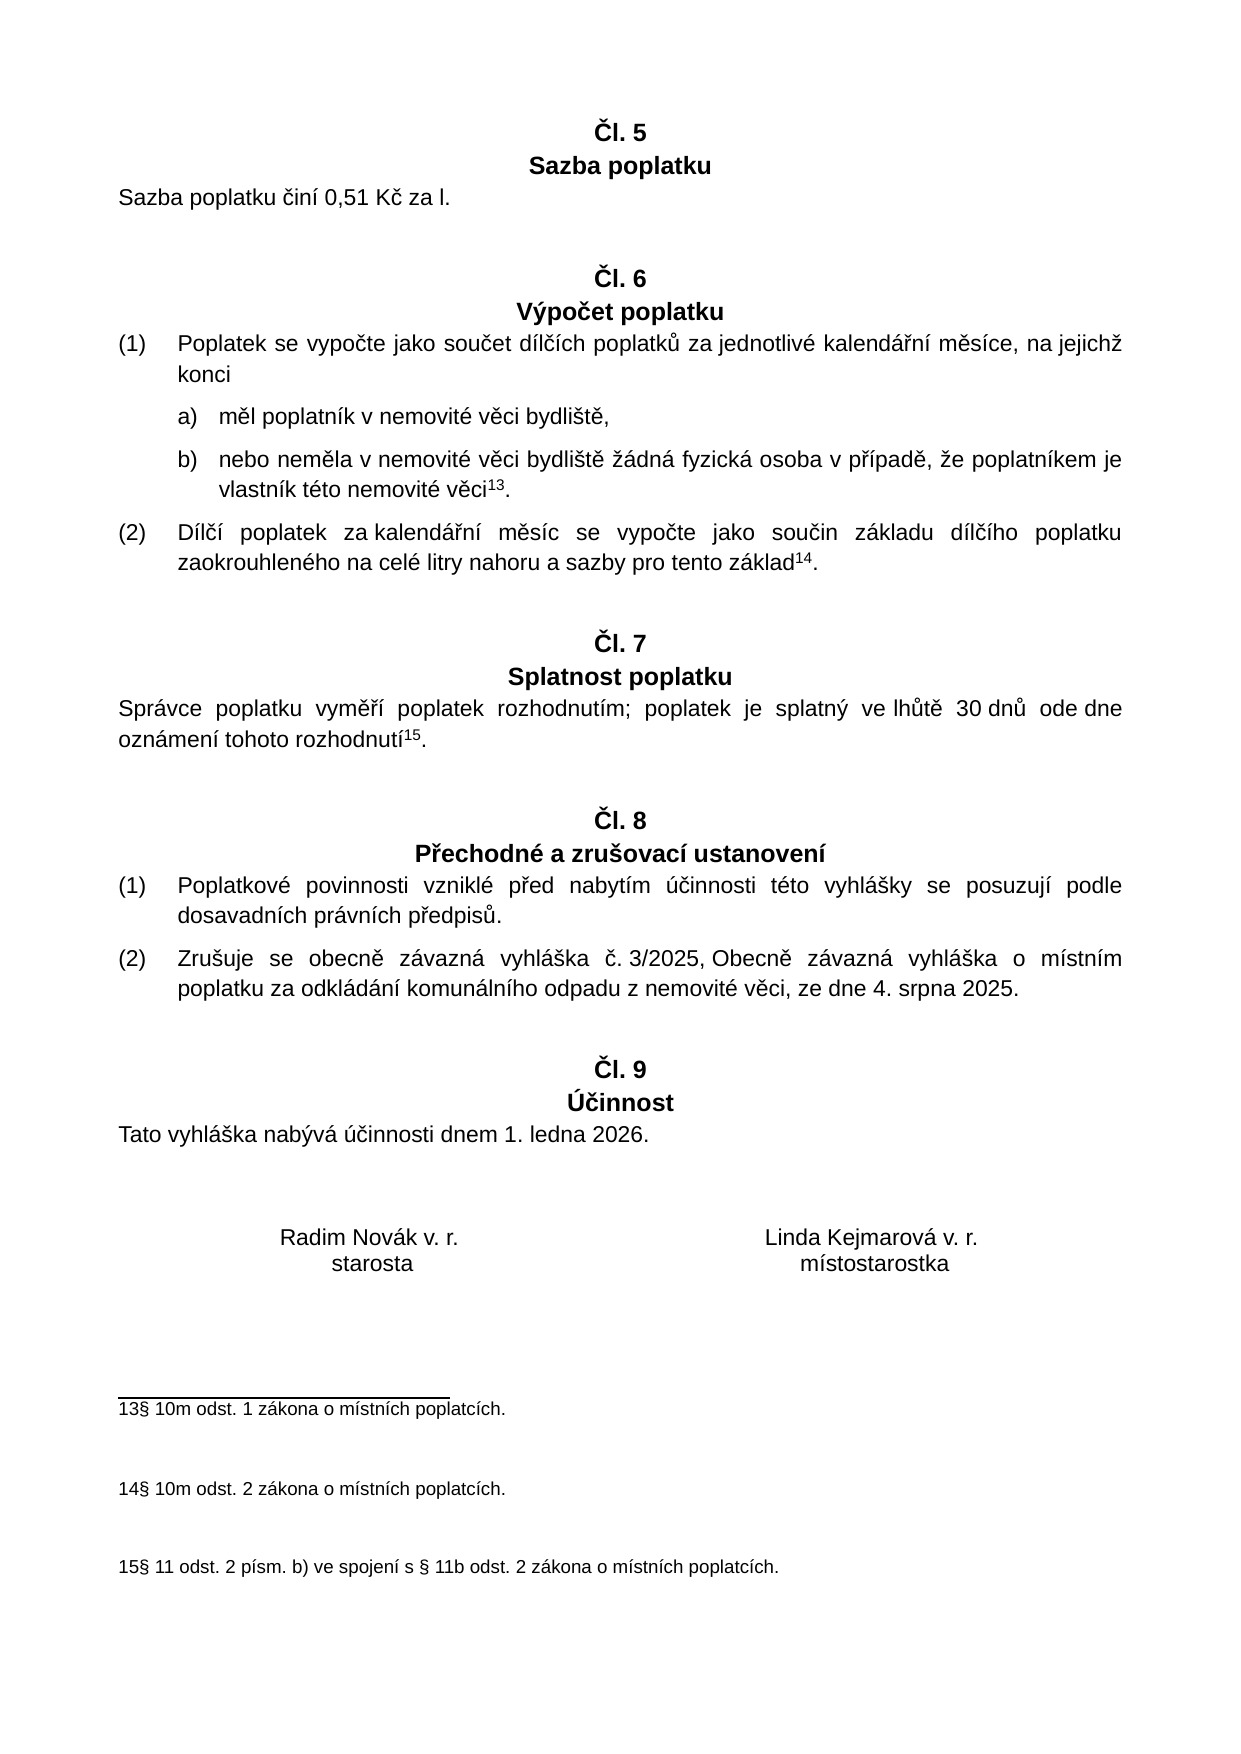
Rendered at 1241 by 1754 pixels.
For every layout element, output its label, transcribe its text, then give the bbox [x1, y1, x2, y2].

list Dílčí poplatek za kalendářní měsíc se vypočte jako součin základu dílčího poplatku zaokrouhleného na celé litry nahoru a sazby pro tento základ. [118, 519, 1122, 576]
subtitle Čl. 8 Přechodné a zrušovací ustanovení [118, 806, 1122, 868]
list nebo neměla v nemovité věci bydliště žádná fyzická osoba v případě, že poplatníkem je vlastník této nemovité věci. [177, 446, 1122, 503]
list Zrušuje se obecně závazná vyhláška č. 3/2025, Obecně závazná vyhláška o místním poplatku za odkládání komunálního odpadu z nemovité věci, ze dne 4. srpna 2025. [118, 945, 1122, 1001]
text Tato vyhláška nabývá účinnosti dnem 1. ledna 2026. [118, 1121, 1122, 1148]
text Správce poplatku vyměří poplatek rozhodnutím; poplatek je splatný ve lhůtě 30 dnů ode dne oznámení tohoto rozhodnutí. [118, 695, 1122, 752]
list § 10m odst. 1 zákona o místních poplatcích. [118, 1398, 1122, 1420]
table_header Linda Kejmarová v. r. místostarostka [620, 1164, 1122, 1282]
subtitle Čl. 7 Splatnost poplatku [118, 629, 1122, 691]
text Sazba poplatku činí 0,51 Kč za l. [118, 184, 1122, 211]
table_header Radim Novák v. r. starosta [118, 1164, 620, 1282]
list Poplatkové povinnosti vzniklé před nabytím účinnosti této vyhlášky se posuzují podle dosavadních právních předpisů. [118, 872, 1122, 928]
list § 10m odst. 2 zákona o místních poplatcích. [118, 1477, 1122, 1499]
text § 11 odst. 2 písm. b) ve spojení s § 11b odst. 2 zákona o místních poplatcích. [118, 1556, 1122, 1578]
subtitle Čl. 5 Sazba poplatku [118, 118, 1122, 180]
subtitle Čl. 9 Účinnost [118, 1055, 1122, 1117]
list měl poplatník v nemovité věci bydliště, [177, 403, 1122, 430]
subtitle Čl. 6 Výpočet poplatku [118, 264, 1122, 326]
list Poplatek se vypočte jako součet dílčích poplatků za jednotlivé kalendářní měsíce, na jejichž konci [118, 330, 1122, 387]
